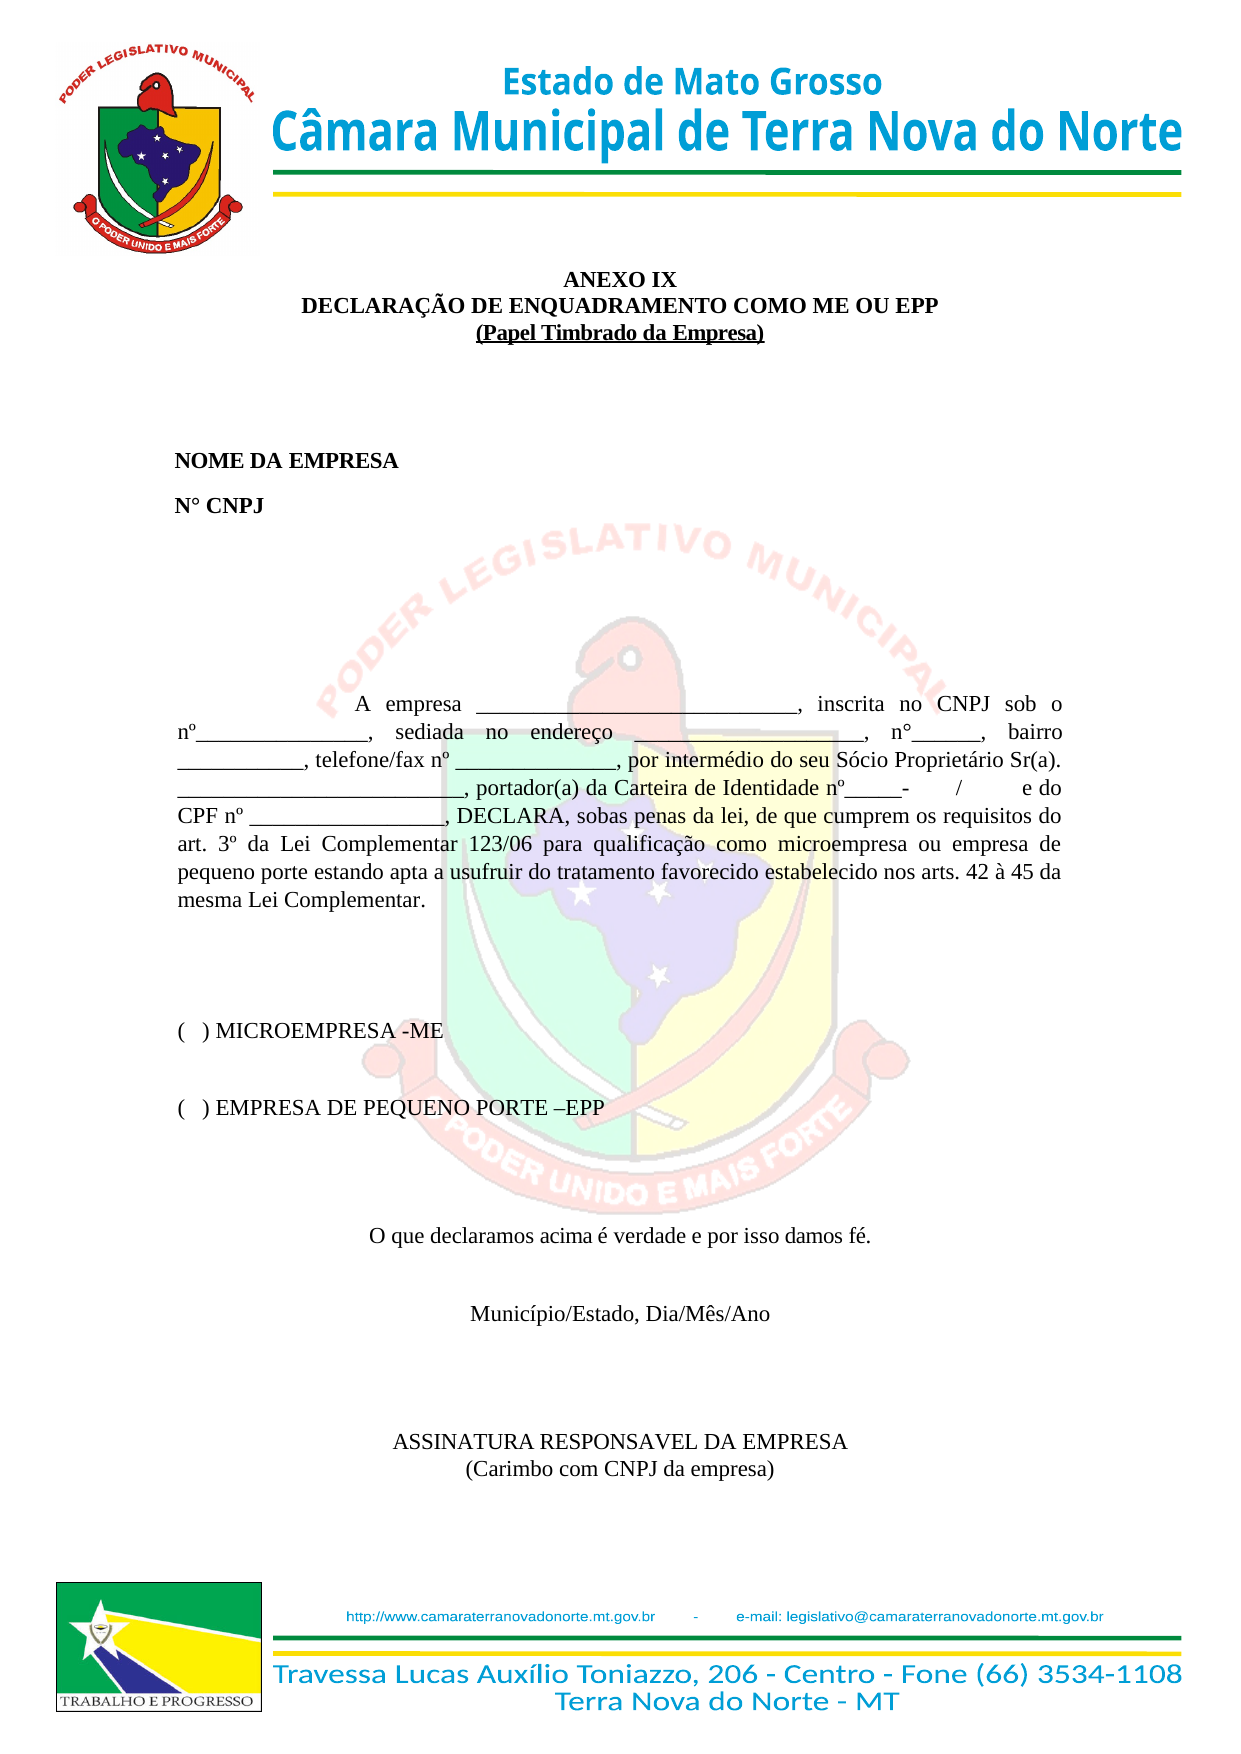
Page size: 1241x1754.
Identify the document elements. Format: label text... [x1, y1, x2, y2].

picture [57, 1583, 261, 1711]
text Município/Estado, Dia/Mês/Ano [177, 1300, 1063, 1326]
text ( ) MICROEMPRESA -ME [966, 1017, 1063, 1043]
text ASSINATURA RESPONSAVEL DA EMPRESA [177, 1428, 1063, 1455]
text ( ) EMPRESA DE PEQUENO PORTE –EPP [177, 1094, 303, 1121]
picture [55, 42, 260, 256]
text O que declaramos acima é verdade e por isso damos fé. [177, 1223, 1063, 1249]
text DECLARAÇÃO DE ENQUADRAMENTO COMO ME OU EPP [177, 292, 1063, 318]
text A empresa ____________________________, inscrita no CNPJ sob o nº_______________, sediada no endereço ____________________, n°______, bairro ___________, telefone/fax nº ______________, por intermédio do seu Sócio Proprietário Sr(a). _________________________, portador(a) da Carteira de Identidade nº_____- / e do CPF nº _________________, DECLARA, sobas penas da lei, de que cumprem os requisitos do art. 3º da Lei Complementar 123/06 para qualificação como microempresa ou empresa de pequeno porte estando apta a usufruir do tratamento favorecido estabelecido nos arts. 42 à 45 da mesma Lei Complementar. [177, 798, 303, 913]
text ( ) MICROEMPRESA -ME [177, 1017, 303, 1043]
text ANEXO IX [177, 266, 1063, 292]
picture [860, 1611, 868, 1623]
text ( ) EMPRESA DE PEQUENO PORTE –EPP [966, 1094, 1063, 1121]
text NOME DA EMPRESA [174, 447, 1063, 473]
text N° CNPJ [174, 492, 1063, 518]
text A empresa ____________________________, inscrita no CNPJ sob o nº_______________, sediada no endereço ____________________, n°______, bairro ___________, telefone/fax nº ______________, por intermédio do seu Sócio Proprietário Sr(a). _________________________, portador(a) da Carteira de Identidade nº_____- / e do CPF nº _________________, DECLARA, sobas penas da lei, de que cumprem os requisitos do art. 3º da Lei Complementar 123/06 para qualificação como microempresa ou empresa de pequeno porte estando apta a usufruir do tratamento favorecido estabelecido nos arts. 42 à 45 da mesma Lei Complementar. [966, 690, 1063, 913]
text (Carimbo com CNPJ da empresa) [177, 1455, 1063, 1481]
text (Papel Timbrado da Empresa) [177, 318, 1063, 345]
